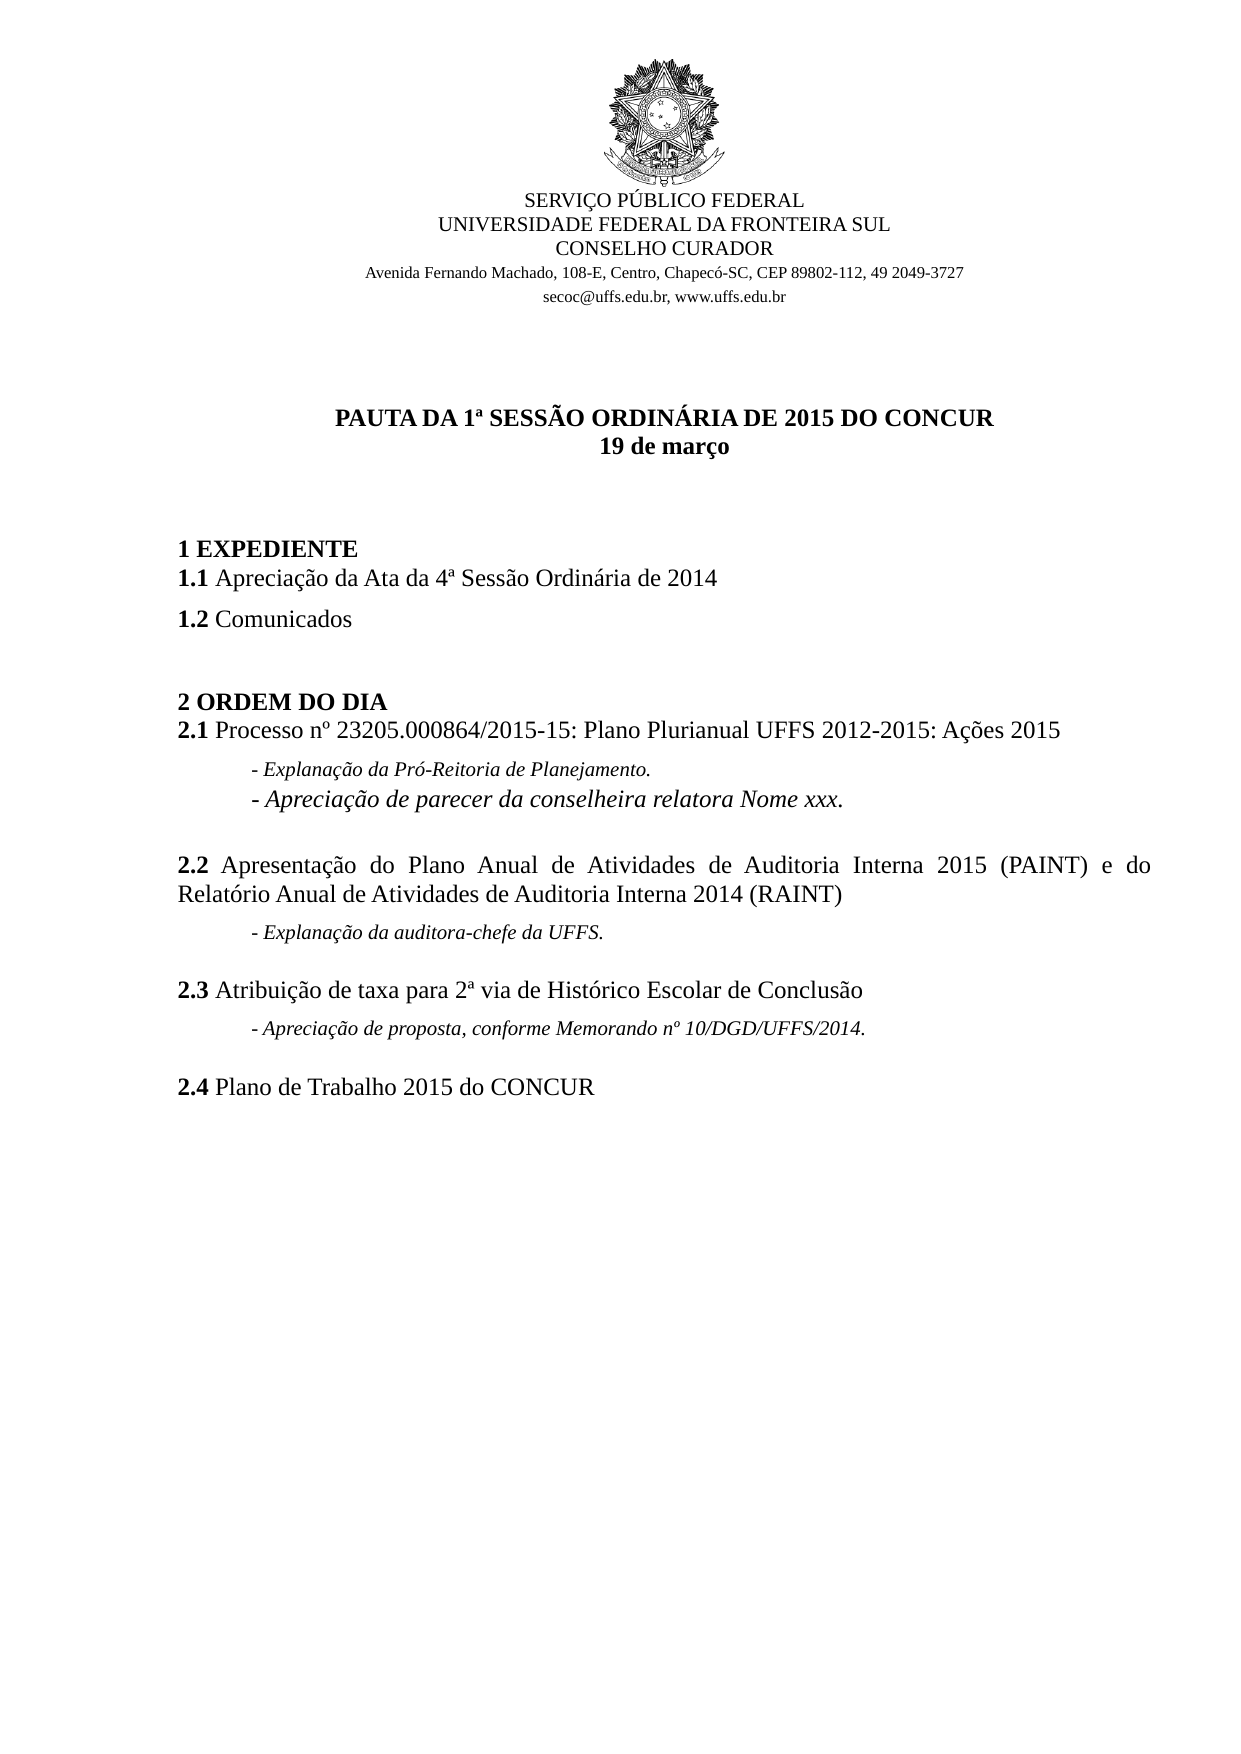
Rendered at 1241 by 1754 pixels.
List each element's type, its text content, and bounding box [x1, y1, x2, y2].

text PAUTA DA 1ª SESSÃO ORDINÁRIA DE 2015 DO CONCUR [177, 403, 1152, 431]
text 1 EXPEDIENTE [177, 534, 1152, 563]
text 2.4 Plano de Trabalho 2015 do CONCUR [177, 1072, 1152, 1100]
text - Apreciação de parecer da conselheira relatora Nome xxx. [177, 784, 1152, 813]
text 2.2 Apresentação do Plano Anual de Atividades de Auditoria Interna 2015 (PAINT) e do Relatório Anual de Atividades de Auditoria Interna 2014 (RAINT) [177, 850, 1152, 908]
text 19 de março [177, 431, 1152, 460]
text - Explanação da auditora-chefe da UFFS. [177, 920, 1152, 944]
text - Apreciação de proposta, conforme Memorando nº 10/DGD/UFFS/2014. [177, 1016, 1152, 1040]
text 2 ORDEM DO DIA [177, 687, 1152, 715]
text 1.2 Comunicados [177, 604, 1152, 633]
text - Explanação da Pró-Reitoria de Planejamento. [177, 756, 1152, 781]
text 2.3 Atribuição de taxa para 2ª via de Histórico Escolar de Conclusão [177, 975, 1152, 1004]
text 2.1 Processo nº 23205.000864/2015-15: Plano Plurianual UFFS 2012-2015: Ações 2015 [177, 715, 1152, 744]
text 1.1 Apreciação da Ata da 4ª Sessão Ordinária de 2014 [177, 563, 1152, 592]
